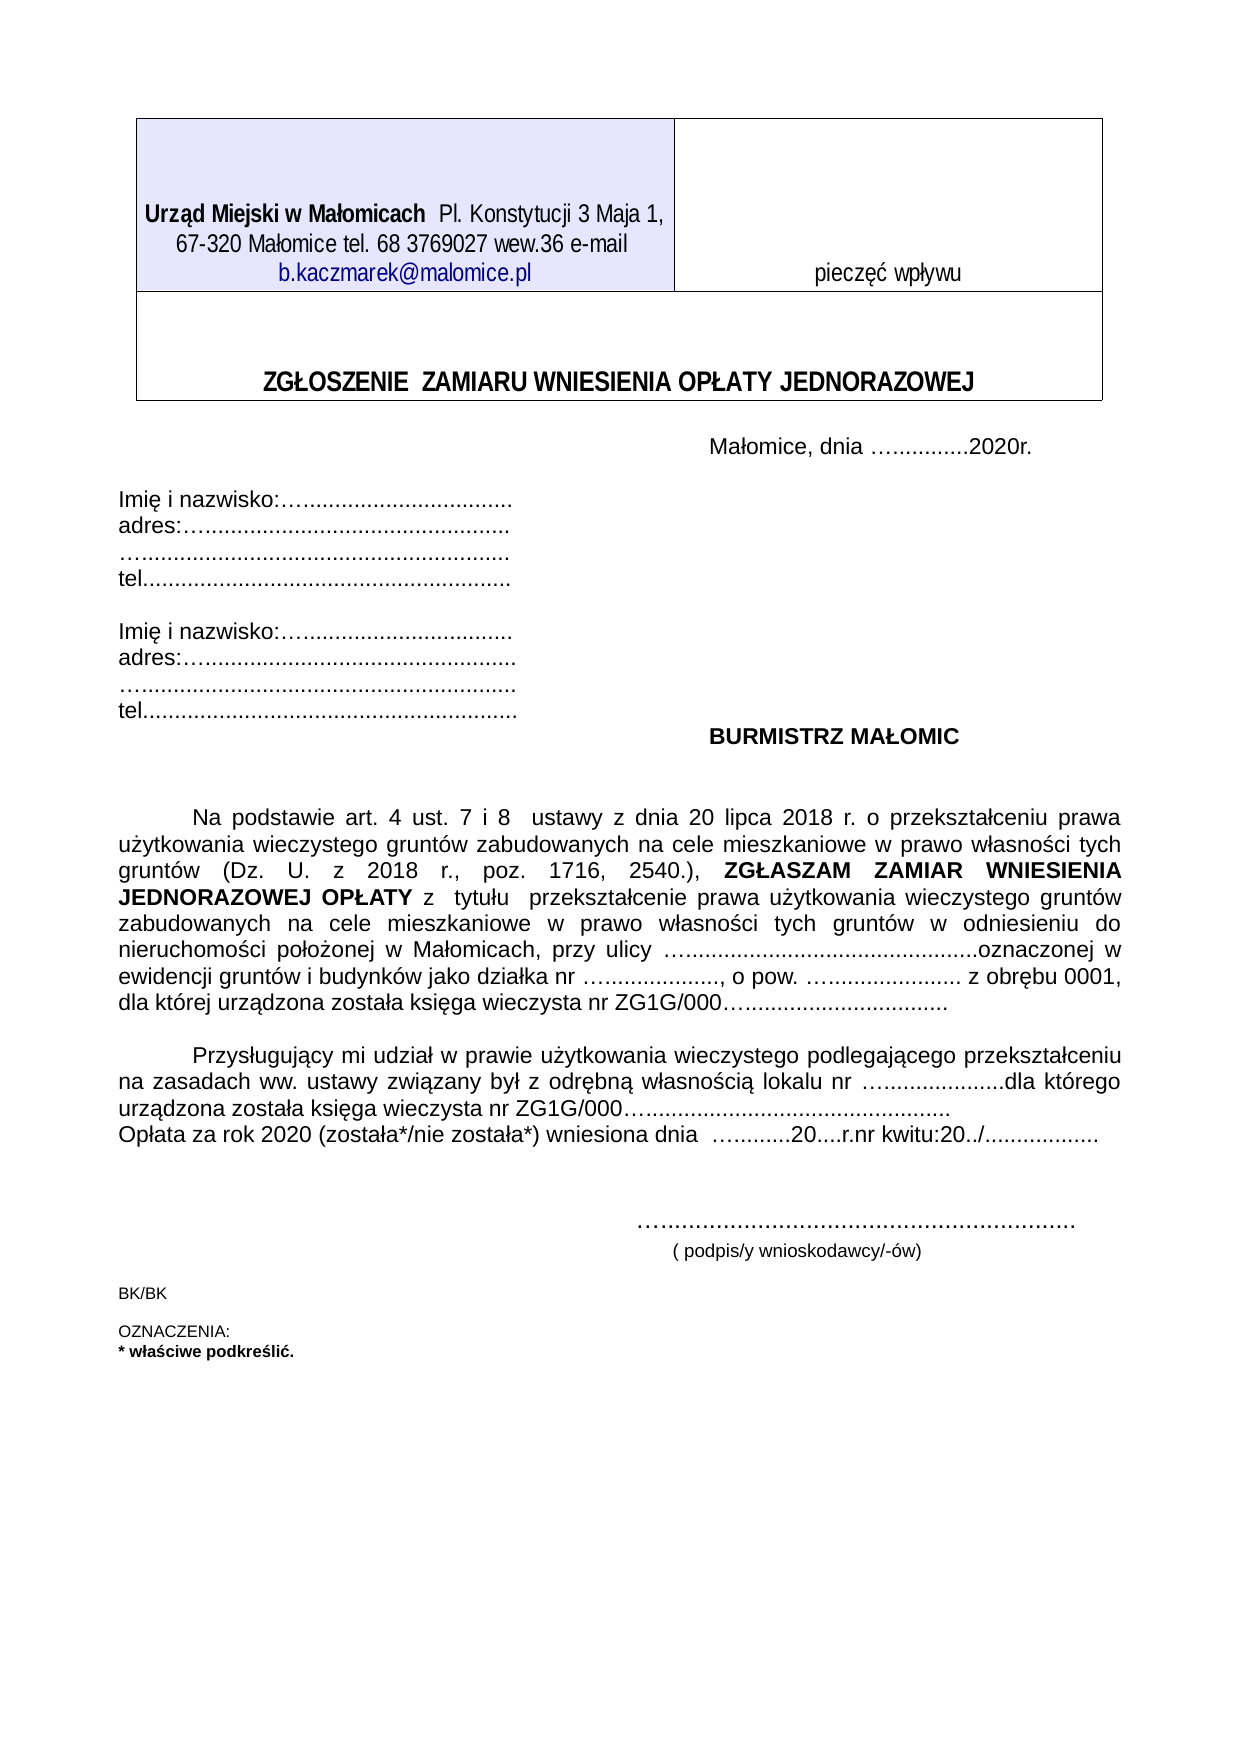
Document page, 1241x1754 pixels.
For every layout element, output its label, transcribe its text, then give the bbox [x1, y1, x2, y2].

text OZNACZENIA: [118, 1322, 1122, 1341]
text adres:…................................................. [118, 644, 1122, 671]
text BURMISTRZ MAŁOMIC [118, 723, 1122, 776]
text ….......................................................... [118, 539, 1122, 565]
text adres:…................................................ [118, 512, 1122, 539]
text Na podstawie art. 4 ust. 7 i 8 ustawy z dnia 20 lipca 2018 r. o przekształceniu prawa użytkowania wieczystego gruntów zabudowanych na cele mieszkaniowe w prawo własności tych gruntów (Dz. U. z 2018 r., poz. 1716, 2540.), ZGŁASZAM ZAMIAR WNIESIENIA JEDNORAZOWEJ OPŁATY z tytułu przekształcenie prawa użytkowania wieczystego gruntów zabudowanych na cele mieszkaniowe w prawo własności tych gruntów w odniesieniu do nieruchomości położonej w Małomicach, przy ulicy …..............................................oznaczonej w ewidencji gruntów i budynków jako działka nr ….................., o pow. …..................... z obrębu 0001, dla której urządzona została księga wieczysta nr ZG1G/000…................................ [118, 802, 1122, 1016]
text Małomice, dnia …............2020r. [118, 431, 1122, 460]
text Przysługujący mi udział w prawie użytkowania wieczystego podlegającego przekształceniu na zasadach ww. ustawy związany był z odrębną własnością lokalu nr …...................dla którego urządzona została księga wieczysta nr ZG1G/000…................................................ [118, 1042, 1122, 1121]
text * właściwe podkreślić. [118, 1341, 1122, 1361]
text Imię i nazwisko:…................................. [118, 618, 1122, 644]
text ( podpis/y wnioskodawcy/-ów) [118, 1233, 1122, 1262]
text BK/BK [118, 1284, 1122, 1303]
text Imię i nazwisko:…................................. [118, 486, 1122, 512]
text Opłata za rok 2020 (została*/nie została*) wniesiona dnia ….........20....r.nr kwitu:20../.................. [118, 1121, 1122, 1147]
text tel.......................................................... [118, 565, 1122, 591]
text …............................................................ [118, 1205, 1122, 1233]
text tel........................................................... [118, 697, 1122, 723]
text …........................................................... [118, 671, 1122, 697]
